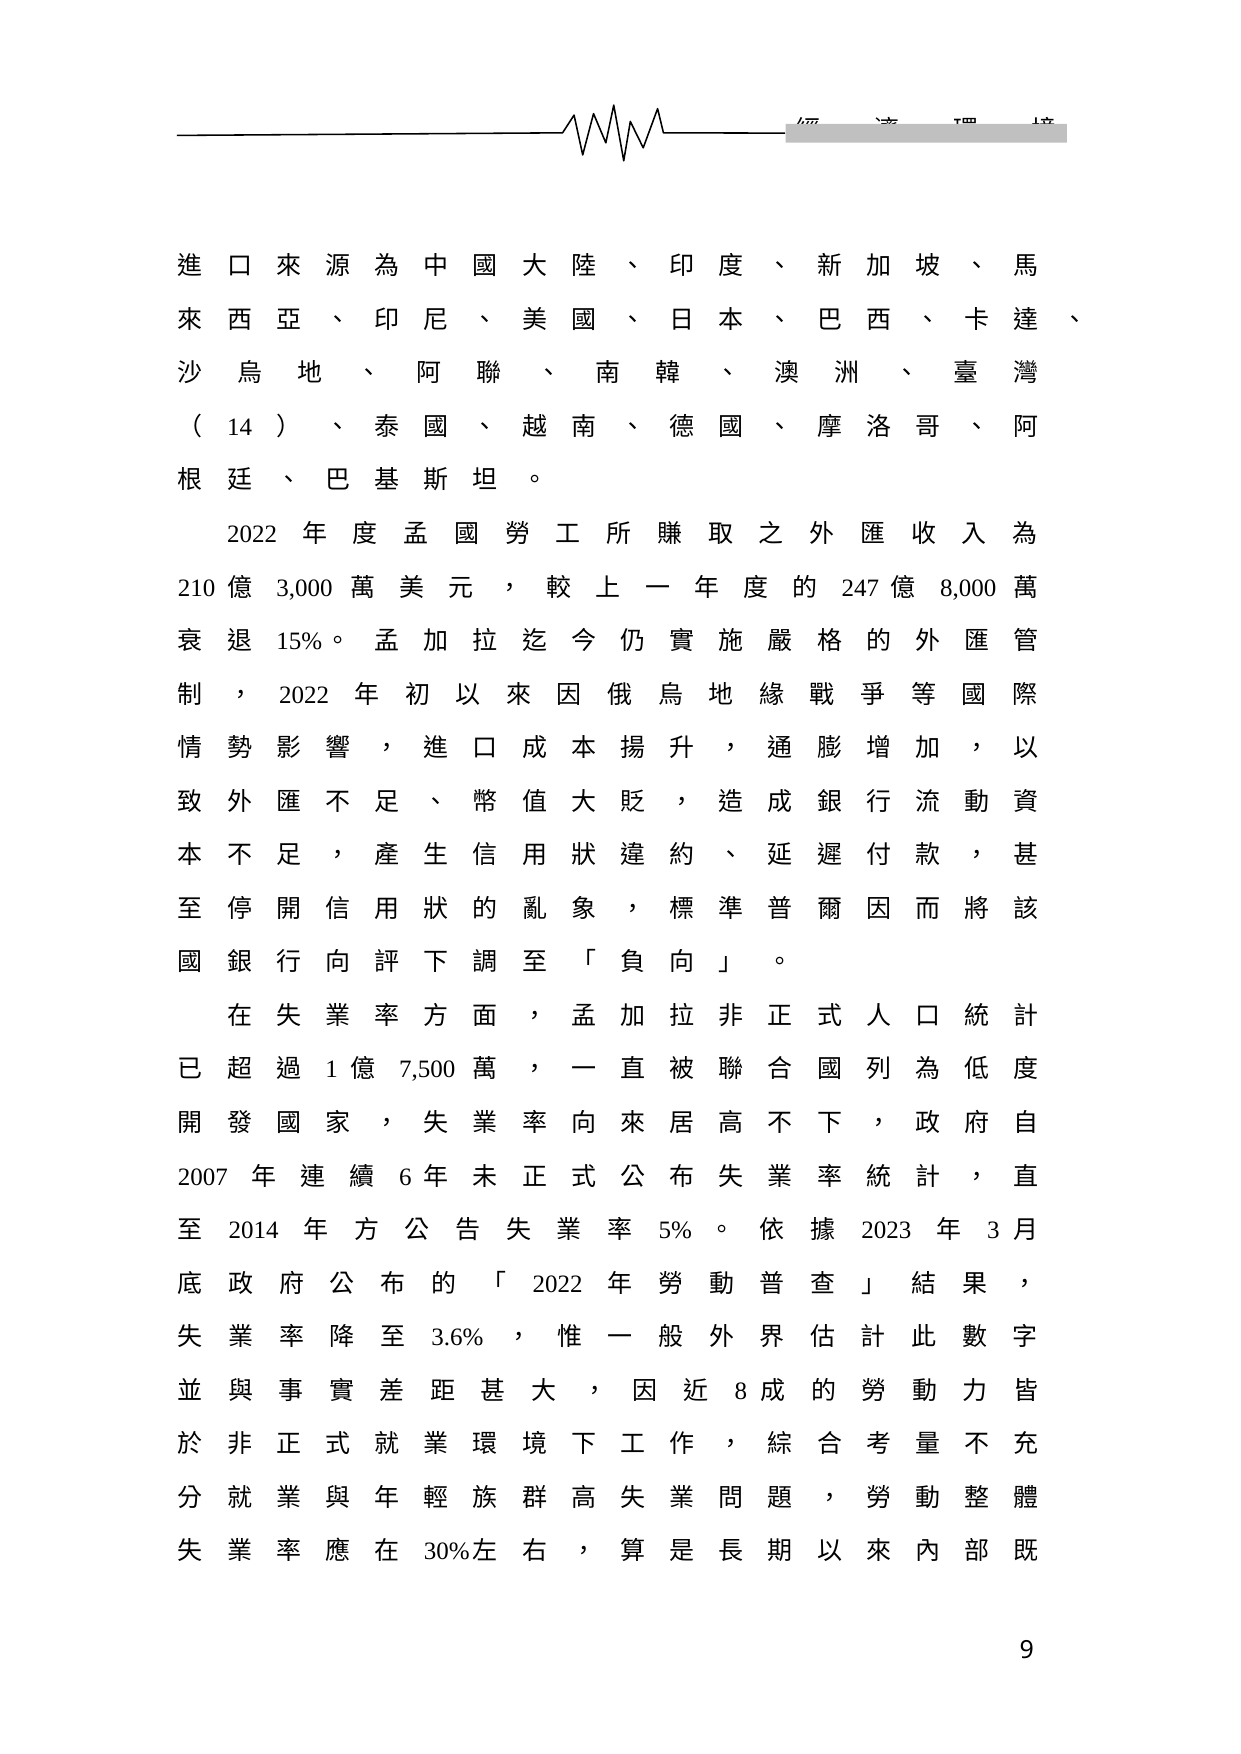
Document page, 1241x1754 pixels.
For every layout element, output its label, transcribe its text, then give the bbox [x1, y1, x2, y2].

text 在失業率方面，孟加拉非正式人口統計已超過1億7,500萬，一直被聯合國列為低度開發國家，失業率向來居高不下，政府自2007年連續6年未正式公布失業率統計，直至2014年方公告失業率5%。依據2023年3月底政府公布的「2022年勞動普查」結果，失業率降至3.6%，惟一般外界估計此數字並與事實差距甚大，因近8成的勞動力皆於非正式就業環境下工作，綜合考量不充分就業與年輕族群高失業問題，勞動整體失業率應在30%左右，算是長期以來內部既 [178, 987, 1063, 1576]
text 2022年度孟國勞工所賺取之外匯收入為210億3,000萬美元，較上一年度的247億8,000萬衰退15%。孟加拉迄今仍實施嚴格的外匯管制，2022年初以來因俄烏地緣戰爭等國際情勢影響，進口成本揚升，通膨增加，以致外匯不足、幣值大貶，造成銀行流動資本不足，產生信用狀違約、延遲付款，甚至停開信用狀的亂象，標準普爾因而將該國銀行向評下調至「負向」。 [178, 505, 1063, 987]
text 根據孟加拉出口推廣局統計，2022財政年度孟加拉（商品）出口金額計520億8,265萬美元，較2021年度大幅成長34.38%。成衣出口426.13億美元，同比成長35.46%至，主要出口市場為美國、德國、英國、西班牙、法國、波蘭、印度、荷蘭、義大利、加拿大、日本、丹麥、澳洲等。其他主要出口產品有黃麻和黃麻產品，皮革及製品，家用紡織品，魚蝦等水產，蔬菜/菸草/香料/乾燥食品等農產品，製藥，自行車，塑膠及其製品，藝品，毛巾，肥料。進口金額計789億4,970萬美元，較2021年度微幅增加0.96%，進口主要項目為紡織原副料，礦石燃料，紙漿及紙品，機械/機電/家電及其零件，蔬果，化工產品，基本金屬及製品，塑橡膠原料及製品，交通運輸設備，動植物油脂，礦石、水泥製品，調理食品及飲料，光學/攝影/檢查/醫療等儀器，生皮、皮革，武器彈藥，木材及其製品等，主要進口來源為中國大陸、印度、新加坡、馬來西亞、印尼、美國、日本、巴西、卡達、沙烏地、阿聯、南韓、澳洲、臺灣（14）、泰國、越南、德國、摩洛哥、阿根廷、巴基斯坦。 [178, 237, 1063, 505]
